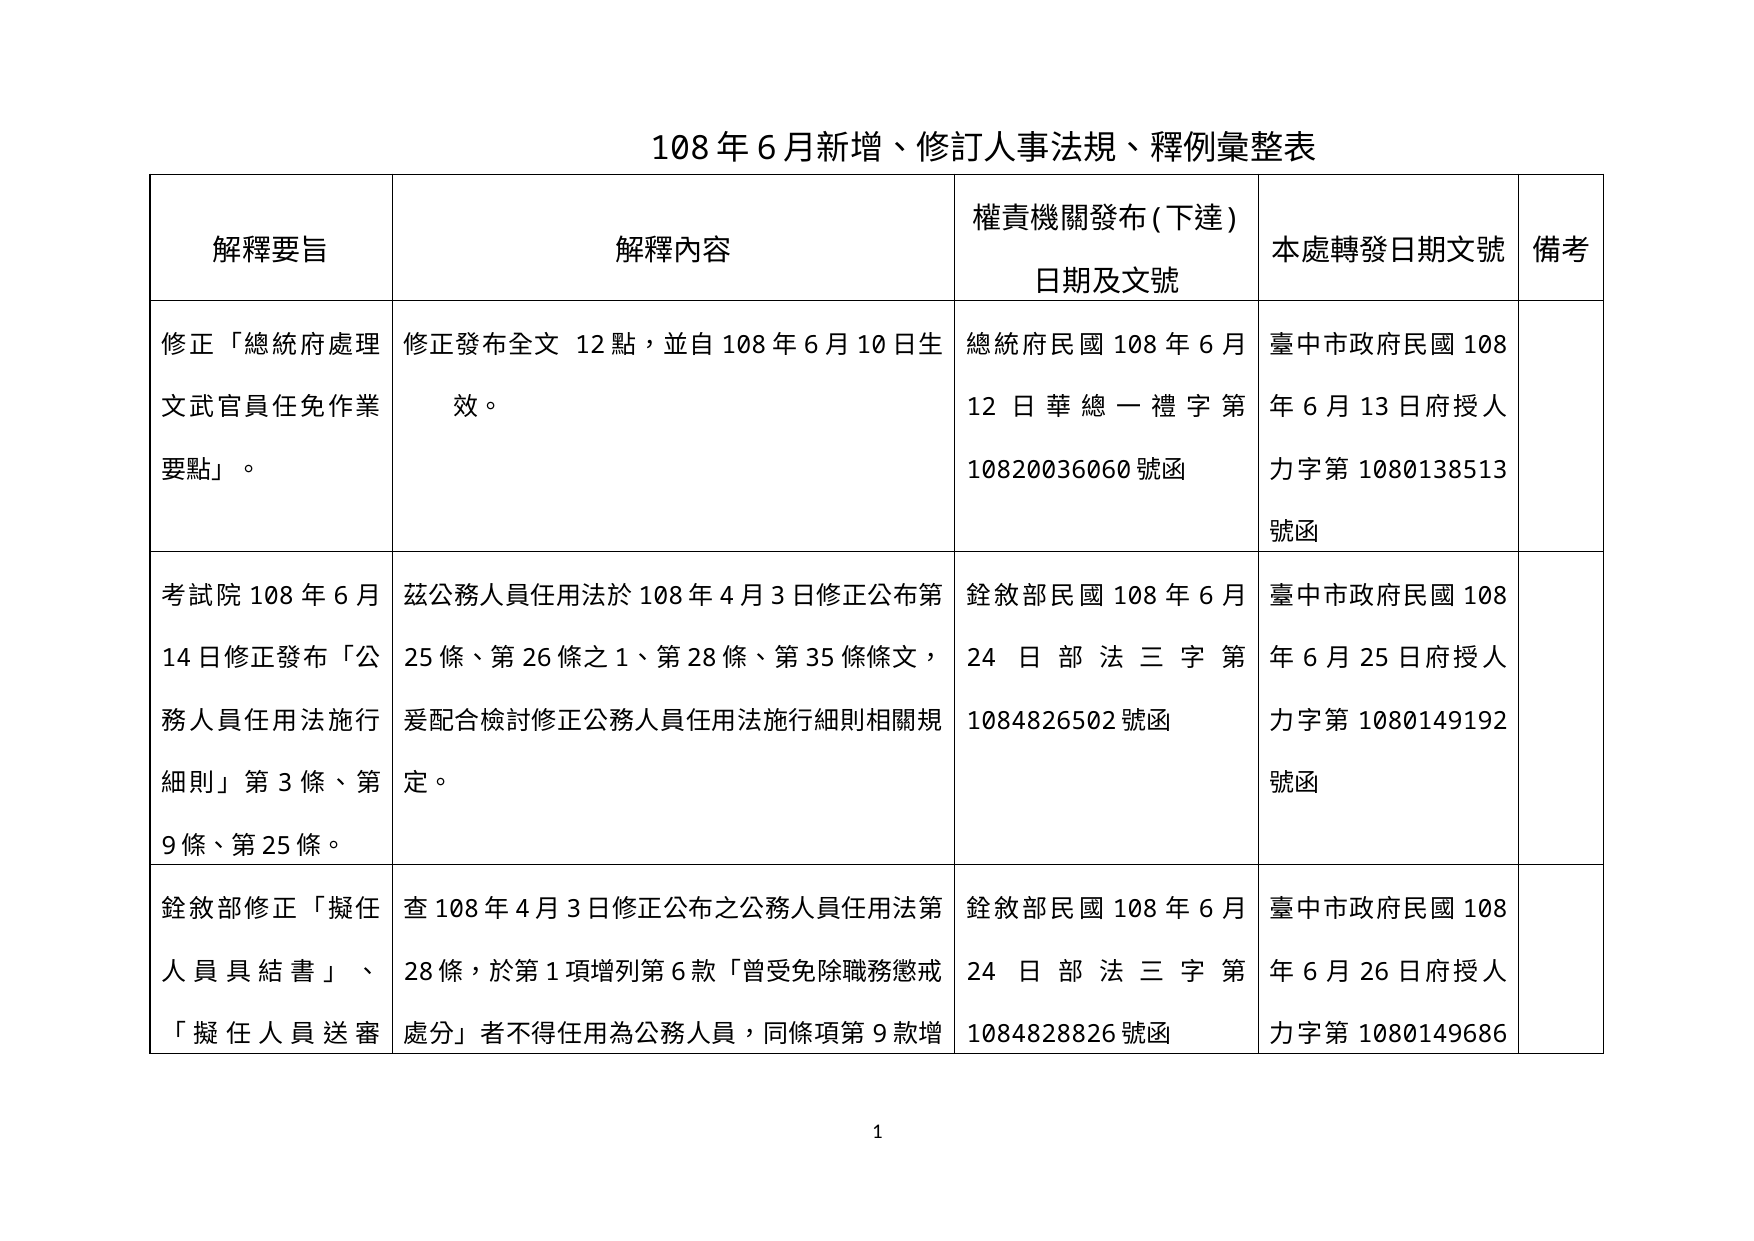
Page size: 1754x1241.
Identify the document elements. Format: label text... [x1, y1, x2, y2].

table_cell 臺中市政府民國108年6月13日府授人力字第1080138513號函 [1259, 301, 1518, 551]
table_cell [1519, 865, 1603, 1053]
table_cell 臺中市政府民國108年6月26日府授人力字第1080149686 [1259, 865, 1518, 1053]
table_cell 考試院108年6月14日修正發布「公務人員任用法施行細則」第3條、第9條、第25條。 [151, 552, 392, 864]
table_header 本處轉發日期文號 [1259, 175, 1518, 299]
table_header 解釋內容 [393, 175, 954, 299]
table_cell 查108年4月3日修正公布之公務人員任用法第28條，於第1項增列第6款「曾受免除職務懲戒處分」者不得任用為公務人員，同條項第9款增 [393, 865, 954, 1053]
table_cell 臺中市政府民國108年6月25日府授人力字第1080149192號函 [1259, 552, 1518, 864]
table_cell 修正「總統府處理文武官員任免作業要點」。 [151, 301, 392, 551]
table_cell 銓敘部民國108年6月24日部法三字第1084828826號函 [955, 865, 1258, 1053]
table_cell 銓敘部修正「擬任人員具結書」、「擬任人員送審 [151, 865, 392, 1053]
text 108年6月新增、修訂人事法規、釋例彙整表 [150, 103, 1604, 166]
table_cell 總統府民國108年6月12日華總一禮字第10820036060號函 [955, 301, 1258, 551]
table_cell [1519, 552, 1603, 864]
table_cell 茲公務人員任用法於108年4月3日修正公布第25條、第26條之1、第28條、第35條條文，爰配合檢討修正公務人員任用法施行細則相關規定。 [393, 552, 954, 864]
table_cell 修正發布全文 12點，並自108年6月10日生效。 [393, 301, 954, 551]
table_header 備考 [1519, 175, 1603, 299]
table_cell 銓敘部民國108年6月24日部法三字第1084826502號函 [955, 552, 1258, 864]
table_cell [1519, 301, 1603, 551]
table_header 解釋要旨 [151, 175, 392, 299]
table_header 權責機關發布(下達) 日期及文號 [955, 175, 1258, 299]
